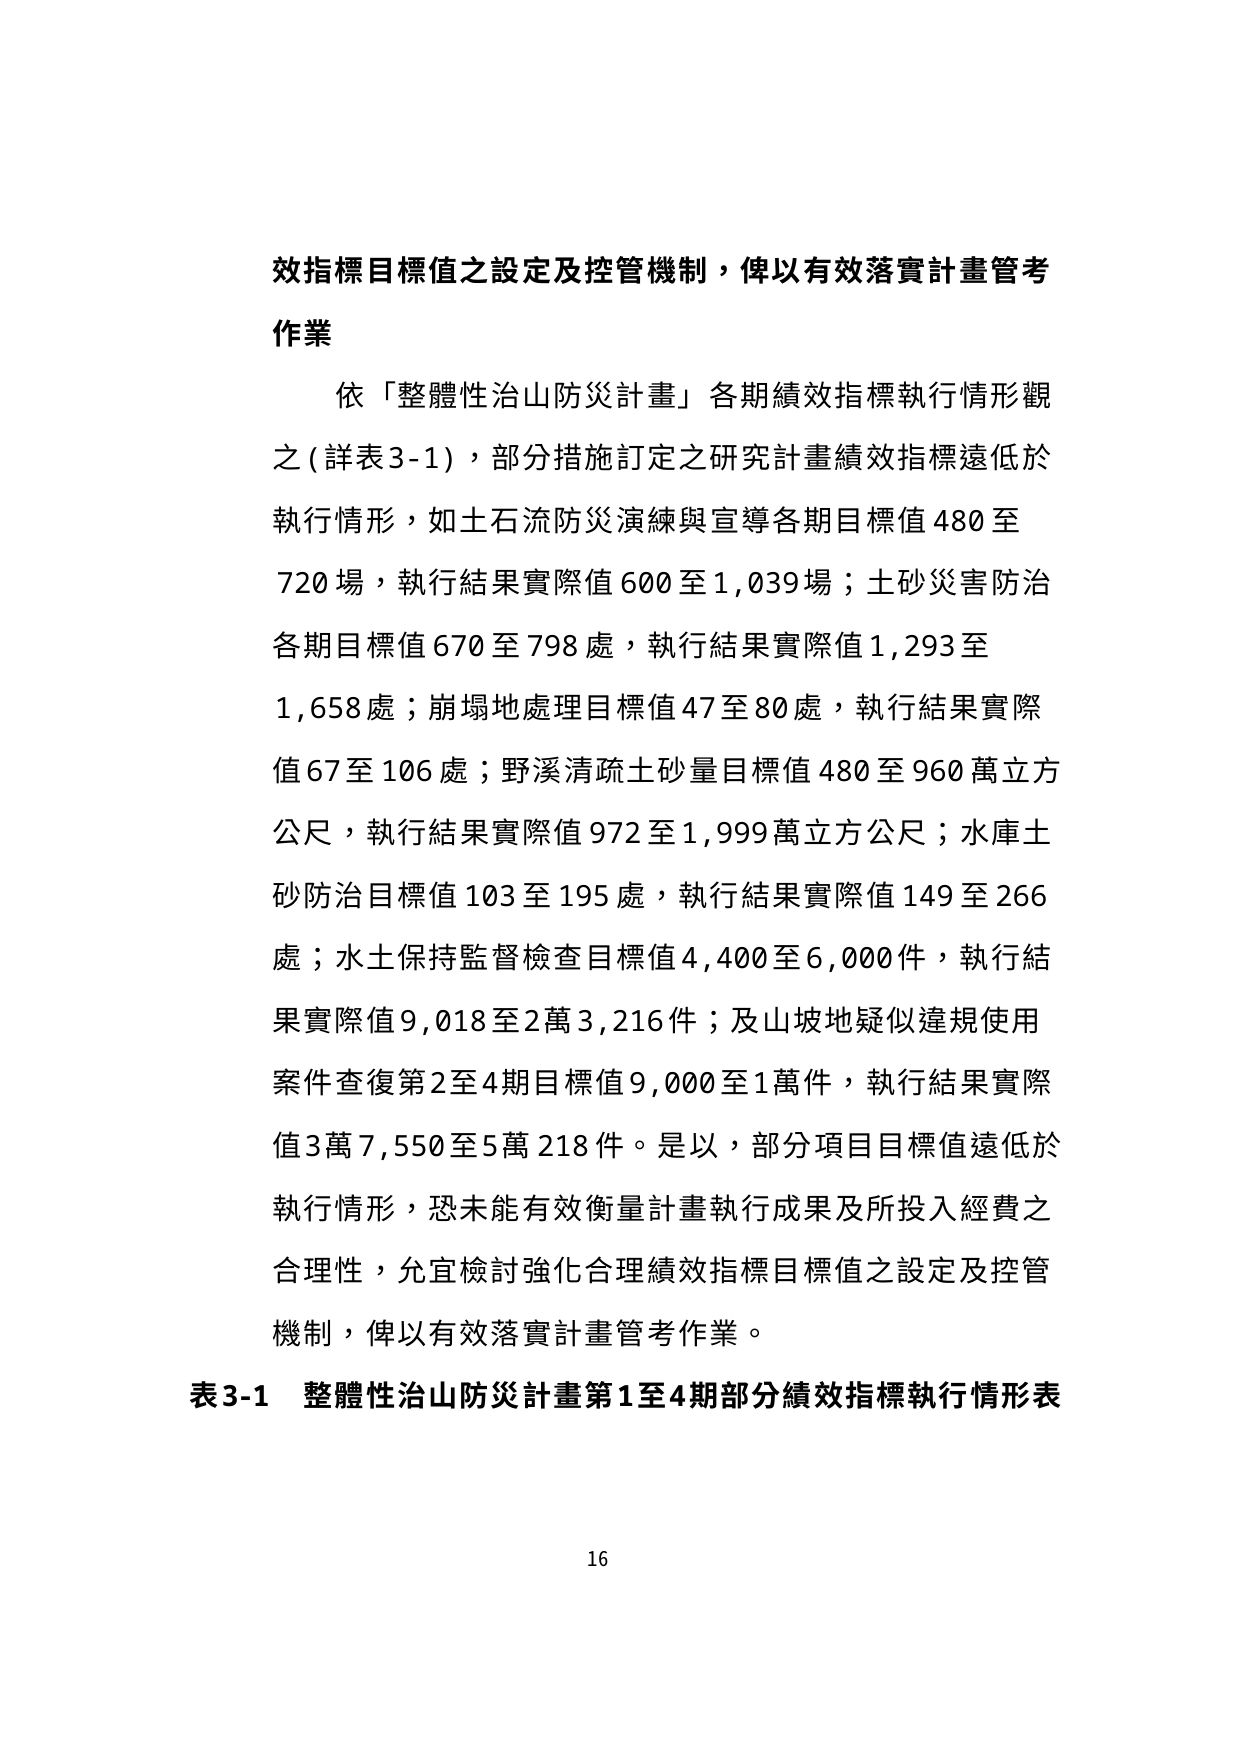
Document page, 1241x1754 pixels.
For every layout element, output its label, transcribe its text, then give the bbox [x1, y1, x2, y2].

text 效指標目標值之設定及控管機制，俾以有效落實計畫管考作業 [236, 227, 1063, 352]
text 表3-1 整體性治山防災計畫第1至4期部分績效指標執行情形表 [185, 1352, 1063, 1415]
text 依「整體性治山防災計畫」各期績效指標執行情形觀之(詳表3-1)，部分措施訂定之研究計畫績效指標遠低於執行情形，如土石流防災演練與宣導各期目標值480至720場，執行結果實際值600至1,039場；土砂災害防治各期目標值670至798處，執行結果實際值1,293至1,658處；崩塌地處理目標值47至80處，執行結果實際值67至106處；野溪清疏土砂量目標值480至960萬立方公尺，執行結果實際值972至1,999萬立方公尺；水庫土砂防治目標值103至195處，執行結果實際值149至266處；水土保持監督檢查目標值4,400至6,000件，執行結果實際值9,018至2萬3,216件；及山坡地疑似違規使用案件查復第2至4期目標值9,000至1萬件，執行結果實際值3萬7,550至5萬218件。是以，部分項目目標值遠低於執行情形，恐未能有效衡量計畫執行成果及所投入經費之合理性，允宜檢討強化合理績效指標目標值之設定及控管機制，俾以有效落實計畫管考作業。 [266, 352, 1063, 1352]
